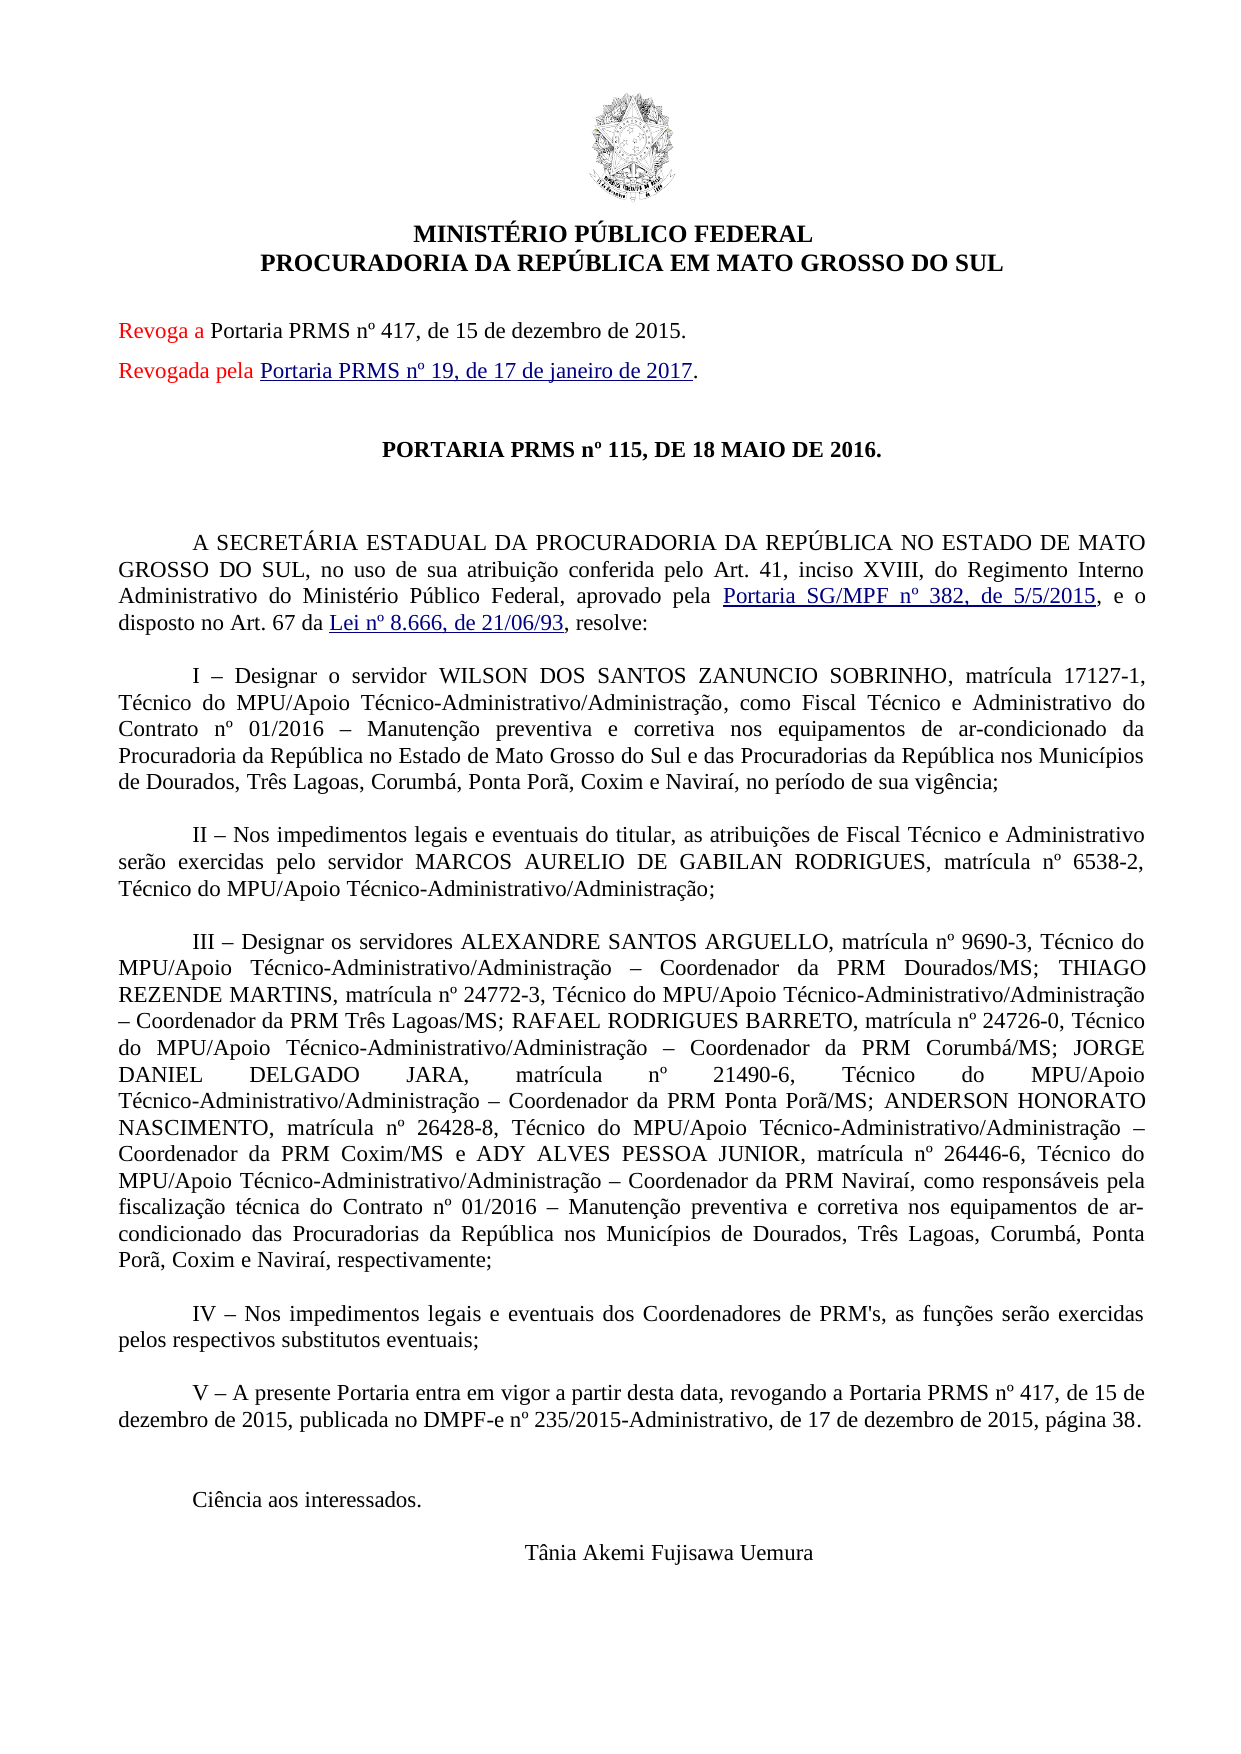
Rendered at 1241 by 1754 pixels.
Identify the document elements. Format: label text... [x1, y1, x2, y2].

text A SECRETÁRIA ESTADUAL DA PROCURADORIA DA REPÚBLICA NO ESTADO DE MATO GROSSO DO SUL, no uso de sua atribuição conferida pelo Art. 41, inciso XVIII, do Regimento Interno Administrativo do Ministério Público Federal, aprovado pela Portaria SG/MPF nº 382, de 5/5/2015, e o disposto no Art. 67 da Lei nº 8.666, de 21/06/93, resolve: [118, 529, 1146, 635]
text II – Nos impedimentos legais e eventuais do titular, as atribuições de Fiscal Técnico e Administrativo serão exercidas pelo servidor MARCOS AURELIO DE GABILAN RODRIGUES, matrícula nº 6538-2, Técnico do MPU/Apoio Técnico-Administrativo/Administração; [118, 821, 1146, 901]
text Ciência aos interessados. [118, 1485, 1146, 1512]
text Revogada pela Portaria PRMS nº 19, de 17 de janeiro de 2017. [118, 357, 1146, 383]
text IV – Nos impedimentos legais e eventuais dos Coordenadores de PRM's, as funções serão exercidas pelos respectivos substitutos eventuais; [118, 1299, 1146, 1353]
text Tânia Akemi Fujisawa Uemura [118, 1538, 1146, 1565]
text V – A presente Portaria entra em vigor a partir desta data, revogando a Portaria PRMS nº 417, de 15 de dezembro de 2015, publicada no DMPF-e nº 235/2015-Administrativo, de 17 de dezembro de 2015, página 38. [118, 1379, 1146, 1432]
text I – Designar o servidor WILSON DOS SANTOS ZANUNCIO SOBRINHO, matrícula 17127-1, Técnico do MPU/Apoio Técnico-Administrativo/Administração, como Fiscal Técnico e Administrativo do Contrato nº 01/2016 – Manutenção preventiva e corretiva nos equipamentos de ar-condicionado da Procuradoria da República no Estado de Mato Grosso do Sul e das Procuradorias da República nos Municípios de Dourados, Três Lagoas, Corumbá, Ponta Porã, Coxim e Naviraí, no período de sua vigência; [118, 662, 1146, 795]
text III – Designar os servidores ALEXANDRE SANTOS ARGUELLO, matrícula nº 9690-3, Técnico do MPU/Apoio Técnico-Administrativo/Administração – Coordenador da PRM Dourados/MS; THIAGO REZENDE MARTINS, matrícula nº 24772-3, Técnico do MPU/Apoio Técnico-Administrativo/Administração – Coordenador da PRM Três Lagoas/MS; RAFAEL RODRIGUES BARRETO, matrícula nº 24726-0, Técnico do MPU/Apoio Técnico-Administrativo/Administração – Coordenador da PRM Corumbá/MS; JORGE DANIEL DELGADO JARA, matrícula nº 21490-6, Técnico do MPU/Apoio Técnico-Administrativo/Administração – Coordenador da PRM Ponta Porã/MS; ANDERSON HONORATO NASCIMENTO, matrícula nº 26428-8, Técnico do MPU/Apoio Técnico-Administrativo/Administração – Coordenador da PRM Coxim/MS e ADY ALVES PESSOA JUNIOR, matrícula nº 26446-6, Técnico do MPU/Apoio Técnico-Administrativo/Administração – Coordenador da PRM Naviraí, como responsáveis pela fiscalização técnica do Contrato nº 01/2016 – Manutenção preventiva e corretiva nos equipamentos de ar-condicionado das Procuradorias da República nos Municípios de Dourados, Três Lagoas, Corumbá, Ponta Porã, Coxim e Naviraí, respectivamente; [118, 928, 1146, 1273]
text Revoga a Portaria PRMS nº 417, de 15 de dezembro de 2015. [118, 317, 1146, 343]
text PORTARIA PRMS nº 115, DE 18 MAIO DE 2016. [118, 436, 1146, 463]
